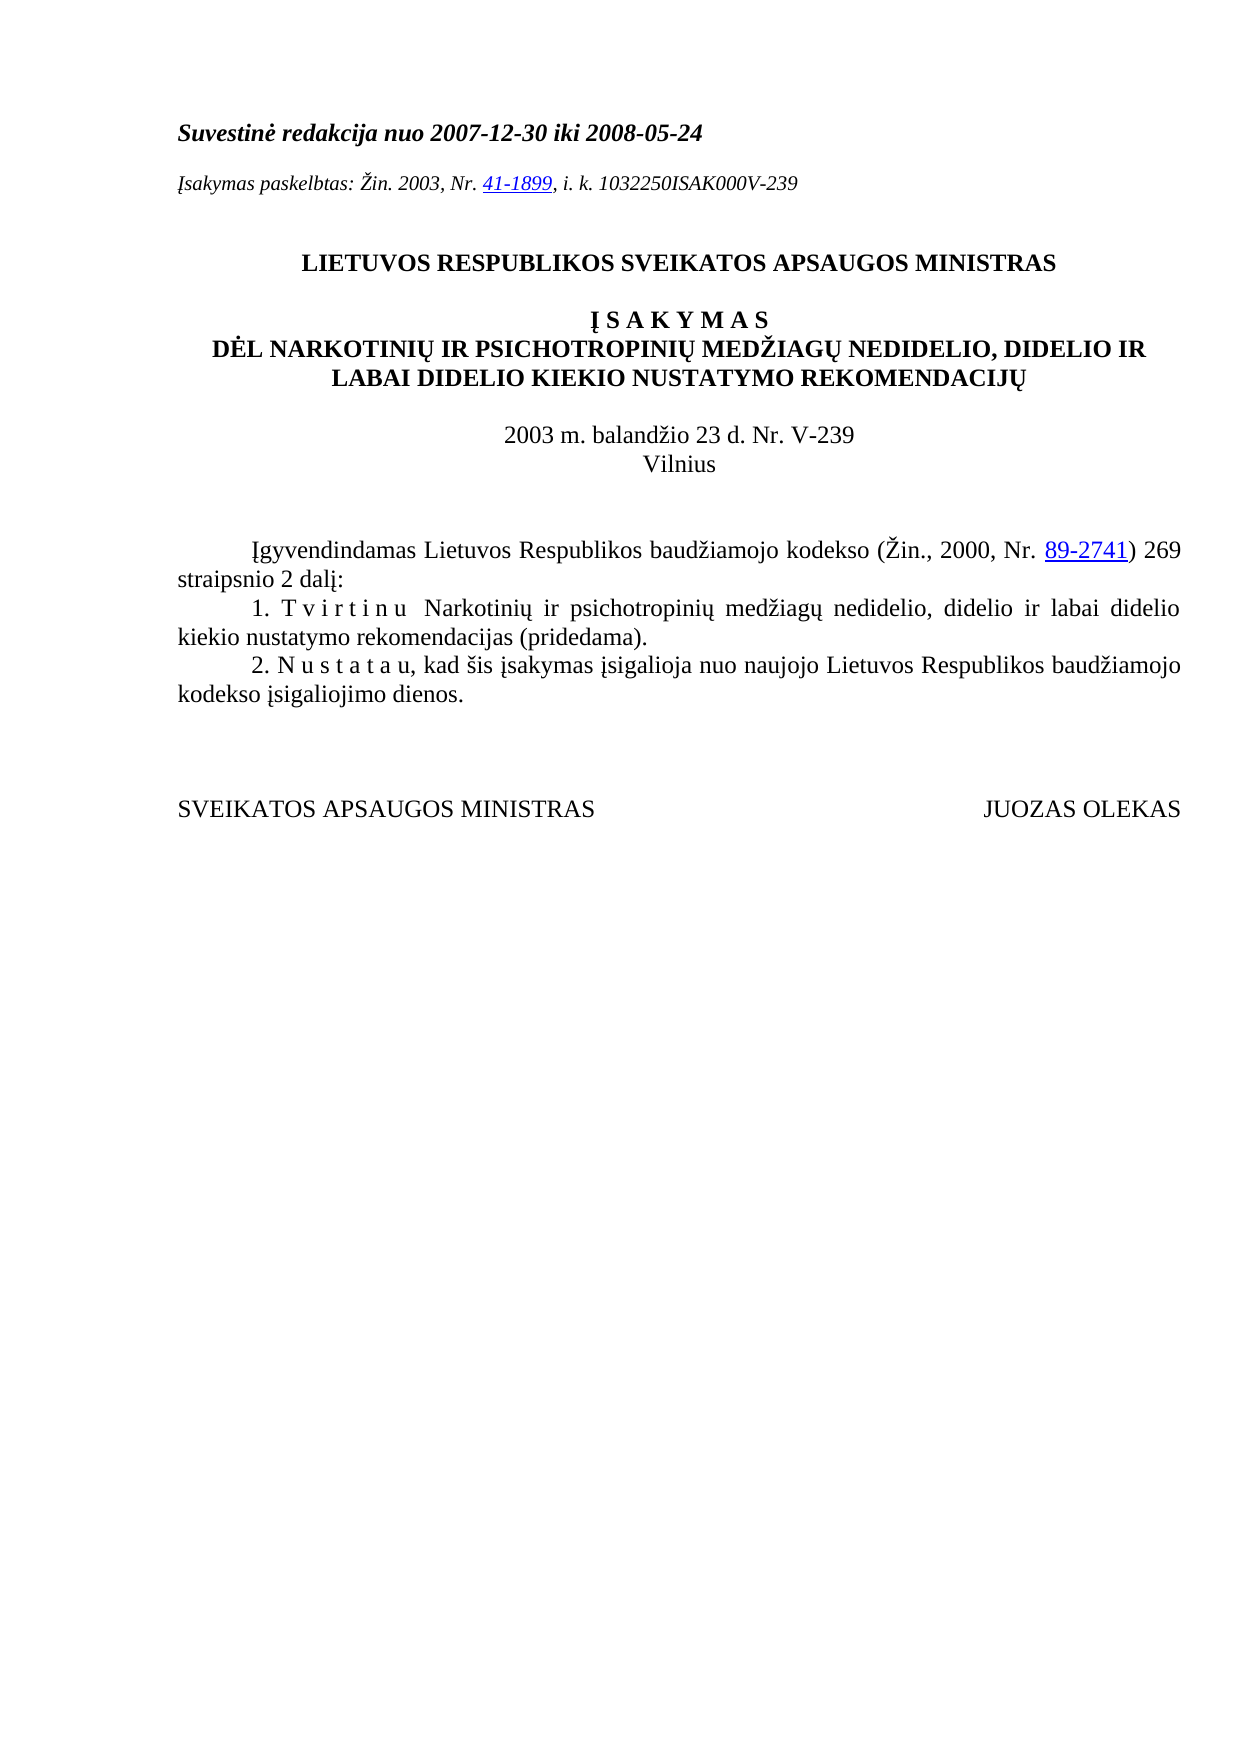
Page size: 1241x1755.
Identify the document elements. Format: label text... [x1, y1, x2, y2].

text 2003 m. balandžio 23 d. Nr. V-239 [177, 420, 1181, 449]
text 1. Tvirtinu Narkotinių ir psichotropinių medžiagų nedidelio, didelio ir labai didelio kiekio nustatymo rekomendacijas (pridedama). [177, 593, 1181, 650]
text DĖL NARKOTINIŲ IR PSICHOTROPINIŲ MEDŽIAGŲ NEDIDELIO, DIDELIO IR LABAI DIDELIO KIEKIO NUSTATYMO REKOMENDACIJŲ [177, 334, 1181, 392]
text Įgyvendindamas Lietuvos Respublikos baudžiamojo kodekso (Žin., 2000, Nr. 89-2741) 269 straipsnio 2 dalį: [177, 535, 1181, 593]
text Suvestinė redakcija nuo 2007-12-30 iki 2008-05-24 [177, 118, 1181, 147]
text Įsakymas paskelbtas: Žin. 2003, Nr. 41-1899, i. k. 1032250ISAK000V-239 [177, 171, 1181, 195]
text Į S A K Y M A S [177, 305, 1181, 334]
text Vilnius [177, 449, 1181, 478]
text SVEIKATOS APSAUGOS MINISTRAS JUOZAS OLEKAS [177, 794, 1181, 823]
text LIETUVOS RESPUBLIKOS SVEIKATOS APSAUGOS MINISTRAS [177, 248, 1181, 277]
text 2. Nustatau, kad šis įsakymas įsigalioja nuo naujojo Lietuvos Respublikos baudžiamojo kodekso įsigaliojimo dienos. [177, 650, 1181, 708]
